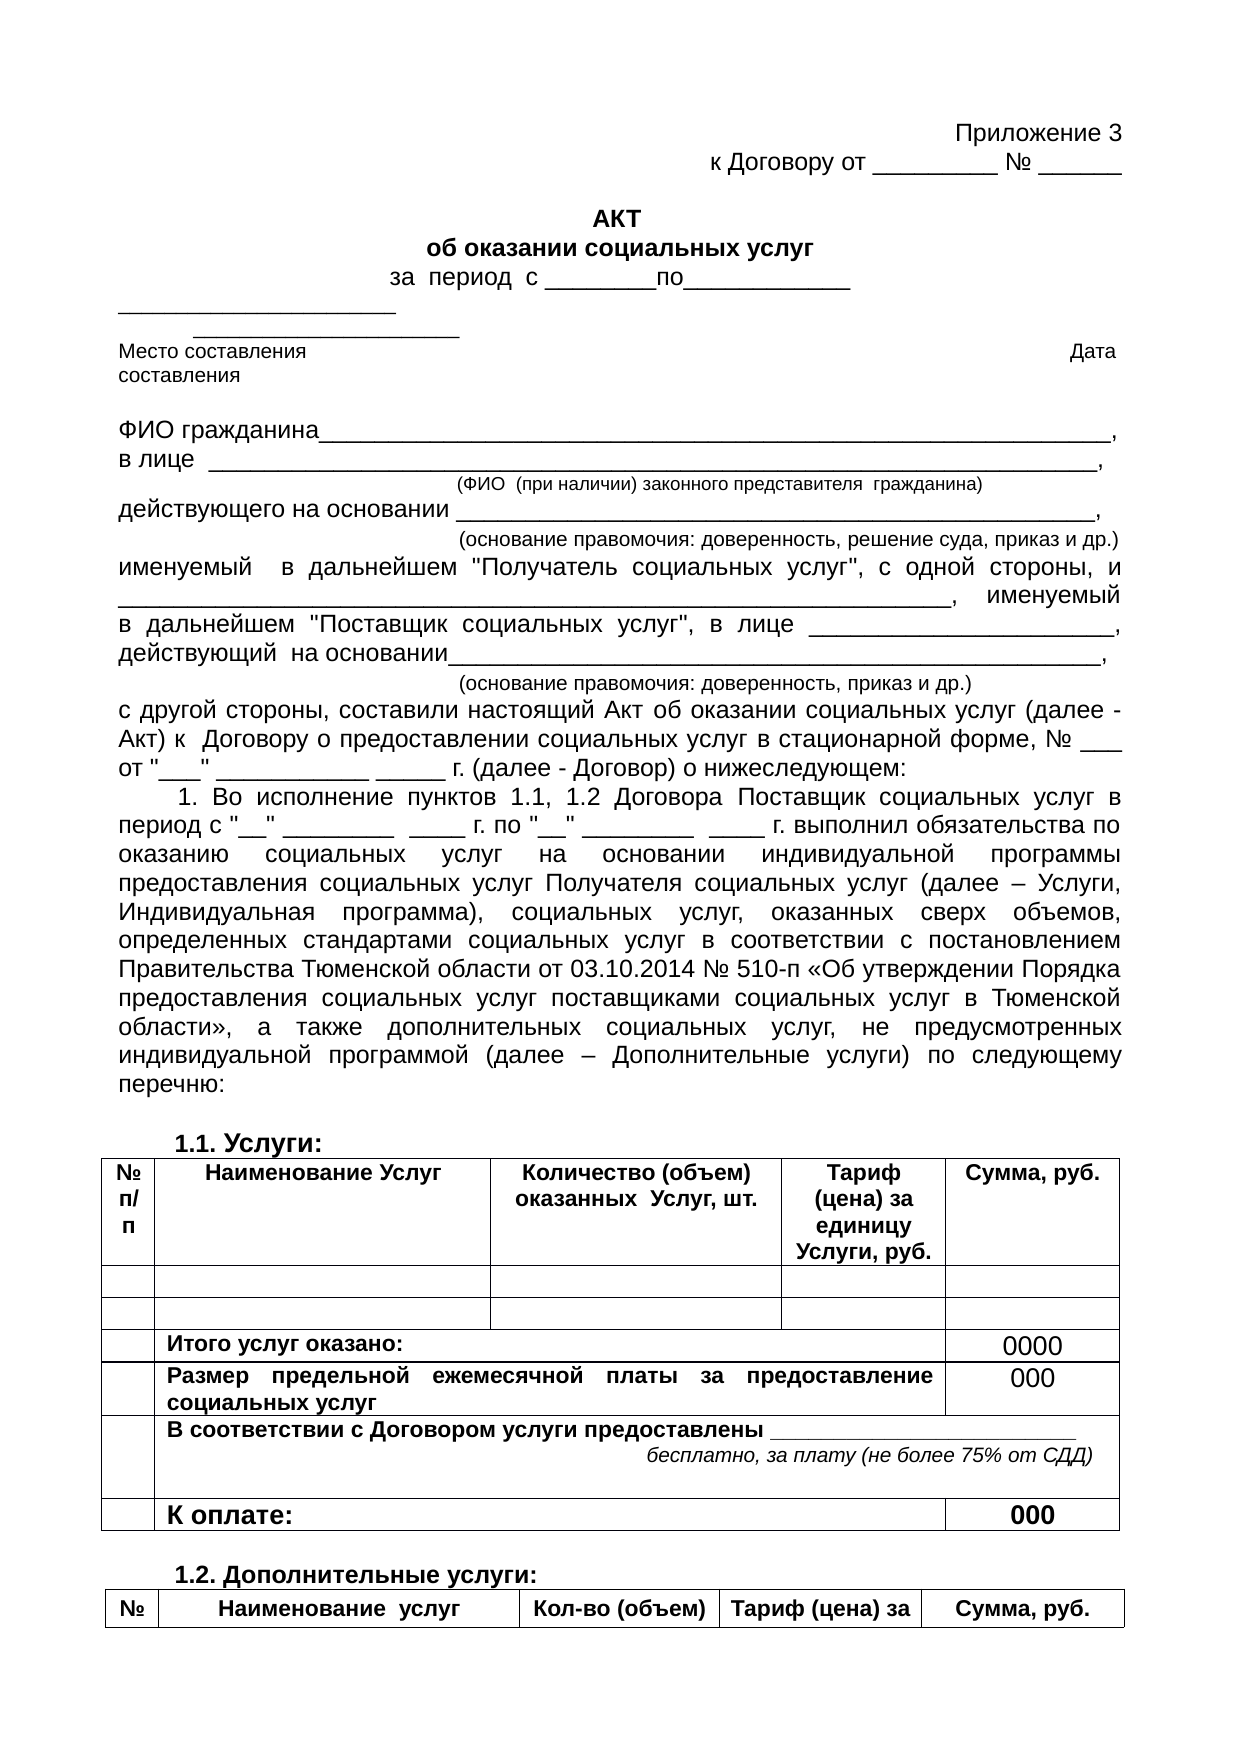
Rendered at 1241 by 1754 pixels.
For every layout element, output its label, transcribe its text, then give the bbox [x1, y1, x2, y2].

table_cell [102, 1330, 154, 1361]
text (основание правомочия: доверенность, решение суда, приказ и др.) [118, 523, 1122, 552]
table_cell [946, 1266, 1119, 1297]
table_header Сумма, руб. [946, 1159, 1119, 1264]
text к Договору от _________ № ______ [118, 147, 1122, 176]
table_cell В соответствии с Договором услуги предоставлены ________________________ бесплатно, за плату (не более 75% от СДД) [155, 1416, 1119, 1498]
table_cell [782, 1266, 945, 1297]
table_cell [102, 1298, 154, 1329]
table_cell 000 [946, 1363, 1119, 1415]
text действующего на основании ______________________________________________, [118, 494, 1122, 523]
table_cell К оплате: [155, 1499, 945, 1530]
table_header Наименование Услуг [155, 1159, 490, 1264]
table_cell [782, 1298, 945, 1329]
table_cell [491, 1266, 781, 1297]
table_header Наименование услуг [159, 1590, 519, 1627]
table_header Количество (объем) оказанных Услуг, шт. [491, 1159, 781, 1264]
table_cell Итого услуг оказано: [155, 1330, 945, 1361]
table_header Сумма, руб. [922, 1590, 1124, 1627]
text ________________________ _______________________ [118, 291, 1122, 338]
table_header № [106, 1590, 158, 1627]
text 1.1. Услуги: [118, 1127, 1122, 1158]
text 1.2. Дополнительные услуги: [118, 1560, 1122, 1588]
text об оказании социальных услуг [118, 233, 1122, 262]
table_cell [102, 1363, 154, 1415]
text ФИО гражданина_________________________________________________________, в лице ________________________________________________________________, [118, 415, 1122, 473]
text именуемый в дальнейшем "Получатель социальных услуг", с одной стороны, и ____________________________________________________________, именуемый в дальнейшем "Поставщик социальных услуг", в лице ______________________, действующий на основании_______________________________________________, [118, 552, 1122, 667]
table_cell [155, 1298, 490, 1329]
table_cell [102, 1416, 154, 1498]
table_cell [102, 1266, 154, 1297]
table_cell [946, 1298, 1119, 1329]
table_cell [102, 1499, 154, 1530]
table_cell [491, 1298, 781, 1329]
table_header Кол-во (объем) [520, 1590, 719, 1627]
table_cell 0000 [946, 1330, 1119, 1361]
table_header № п/п [102, 1159, 154, 1264]
text за период с ________по____________ [118, 262, 1122, 291]
text Приложение 3 [118, 118, 1122, 147]
text (ФИО (при наличии) законного представителя гражданина) [118, 473, 1122, 494]
table_cell [155, 1266, 490, 1297]
text АКТ [118, 204, 1122, 233]
text Место составления Дата составления [118, 338, 1122, 386]
text (основание правомочия: доверенность, приказ и др.) [118, 667, 1122, 696]
table_header Тариф (цена) за [720, 1590, 921, 1627]
table_header Тариф (цена) за единицу Услуги, руб. [782, 1159, 945, 1264]
table_cell 000 [946, 1499, 1119, 1530]
text 1. Во исполнение пунктов 1.1, 1.2 Договора Поставщик социальных услуг в период с "__" ________ ____ г. по "__" ________ ____ г. выполнил обязательства по оказанию социальных услуг на основании индивидуальной программы предоставления социальных услуг Получателя социальных услуг (далее – Услуги, Индивидуальная программа), социальных услуг, оказанных сверх объемов, определенных стандартами социальных услуг в соответствии с постановлением Правительства Тюменской области от 03.10.2014 № 510-п «Об утверждении Порядка предоставления социальных услуг поставщиками социальных услуг в Тюменской области», а также дополнительных социальных услуг, не предусмотренных индивидуальной программой (далее – Дополнительные услуги) по следующему перечню: [118, 782, 1122, 1098]
text с другой стороны, составили настоящий Акт об оказании социальных услуг (далее - Акт) к Договору о предоставлении социальных услуг в стационарной форме, № ___ от "___" ___________ _____ г. (далее - Договор) о нижеследующем: [118, 696, 1122, 782]
table_cell Размер предельной ежемесячной платы за предоставление социальных услуг [155, 1363, 945, 1415]
